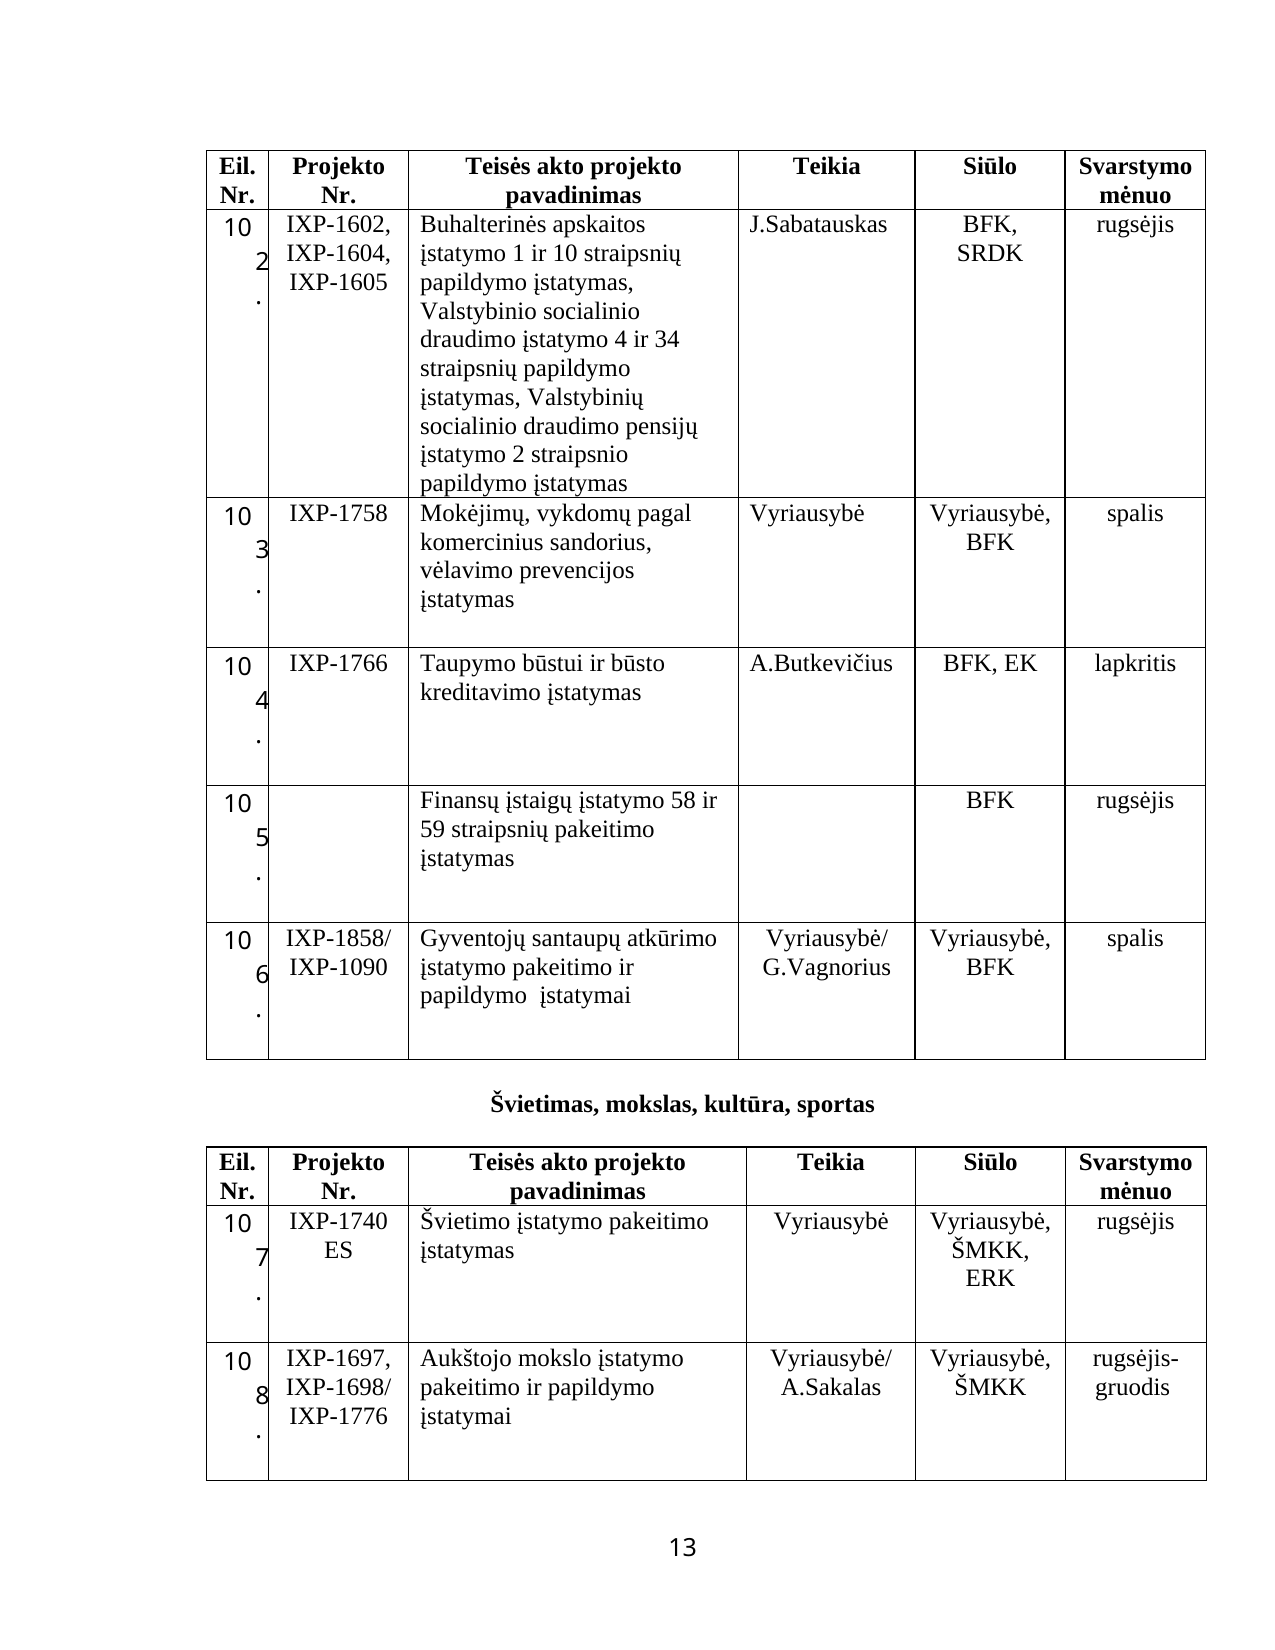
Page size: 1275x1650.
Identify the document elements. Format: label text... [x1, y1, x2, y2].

table_header Svarstymo mėnuo [1066, 151, 1205, 208]
table_header Eil. Nr. [207, 151, 268, 208]
table_cell Vyriausybė [739, 498, 914, 647]
table_cell 107. [207, 1206, 268, 1342]
table_cell [739, 786, 914, 922]
table_cell 103. [207, 498, 268, 647]
table_cell IXP-1740 ES [269, 1206, 408, 1342]
table_cell Vyriausybė, ŠMKK [916, 1343, 1065, 1479]
table_cell IXP-1858/ IXP-1090 [269, 923, 408, 1059]
table_cell IXP-1766 [269, 648, 408, 784]
table_cell Švietimo įstatymo pakeitimo įstatymas [409, 1206, 746, 1342]
table_cell J.Sabatauskas [739, 210, 914, 497]
table_cell Taupymo būstui ir būsto kreditavimo įstatymas [409, 648, 738, 784]
table_cell Vyriausybė/ G.Vagnorius [739, 923, 914, 1059]
table_header Teisės akto projekto pavadinimas [409, 151, 738, 208]
table_cell 106. [207, 923, 268, 1059]
table_header Siūlo [916, 151, 1064, 208]
table_header Teikia [739, 151, 914, 208]
table_cell Finansų įstaigų įstatymo 58 ir 59 straipsnių pakeitimo įstatymas [409, 786, 738, 922]
table_header Eil. Nr. [207, 1148, 268, 1205]
table_cell BFK, SRDK [916, 210, 1064, 497]
table_header Svarstymo mėnuo [1066, 1148, 1206, 1205]
table_cell Buhalterinės apskaitos įstatymo 1 ir 10 straipsnių papildymo įstatymas, Valstybinio socialinio draudimo įstatymo 4 ir 34 straipsnių papildymo įstatymas, Valstybinių socialinio draudimo pensijų įstatymo 2 straipsnio papildymo įstatymas [409, 210, 738, 497]
table_cell spalis [1066, 923, 1205, 1059]
table_cell BFK [916, 786, 1064, 922]
table_cell lapkritis [1066, 648, 1205, 784]
table_header Teikia [747, 1148, 915, 1205]
table_cell rugsėjis [1066, 1206, 1206, 1342]
table_header Projekto Nr. [269, 1148, 408, 1205]
table_header Siūlo [916, 1148, 1065, 1205]
table_cell A.Butkevičius [739, 648, 914, 784]
table_cell Vyriausybė/ A.Sakalas [747, 1343, 915, 1479]
table_cell BFK, EK [916, 648, 1064, 784]
table_cell IXP-1697, IXP-1698/ IXP-1776 [269, 1343, 408, 1479]
table_cell Mokėjimų, vykdomų pagal komercinius sandorius, vėlavimo prevencijos įstatymas [409, 498, 738, 647]
table_cell Aukštojo mokslo įstatymo pakeitimo ir papildymo įstatymai [409, 1343, 746, 1479]
table_cell Vyriausybė, ŠMKK, ERK [916, 1206, 1065, 1342]
table_cell spalis [1066, 498, 1205, 647]
text Švietimas, mokslas, kultūra, sportas [210, 1089, 1155, 1118]
table_header Projekto Nr. [269, 151, 408, 208]
table_cell Vyriausybė, BFK [916, 498, 1064, 647]
table_cell 105. [207, 786, 268, 922]
table_cell Vyriausybė, BFK [916, 923, 1064, 1059]
table_cell IXP-1602, IXP-1604, IXP-1605 [269, 210, 408, 497]
table_cell rugsėjis [1066, 786, 1205, 922]
table_cell Gyventojų santaupų atkūrimo įstatymo pakeitimo ir papildymo įstatymai [409, 923, 738, 1059]
table_cell 104. [207, 648, 268, 784]
table_cell 102. [207, 210, 268, 497]
table_cell rugsėjis- gruodis [1066, 1343, 1206, 1479]
table_cell IXP-1758 [269, 498, 408, 647]
table_cell 108. [207, 1343, 268, 1479]
table_cell rugsėjis [1066, 210, 1205, 497]
table_cell Vyriausybė [747, 1206, 915, 1342]
table_cell [269, 786, 408, 922]
table_header Teisės akto projekto pavadinimas [409, 1148, 746, 1205]
